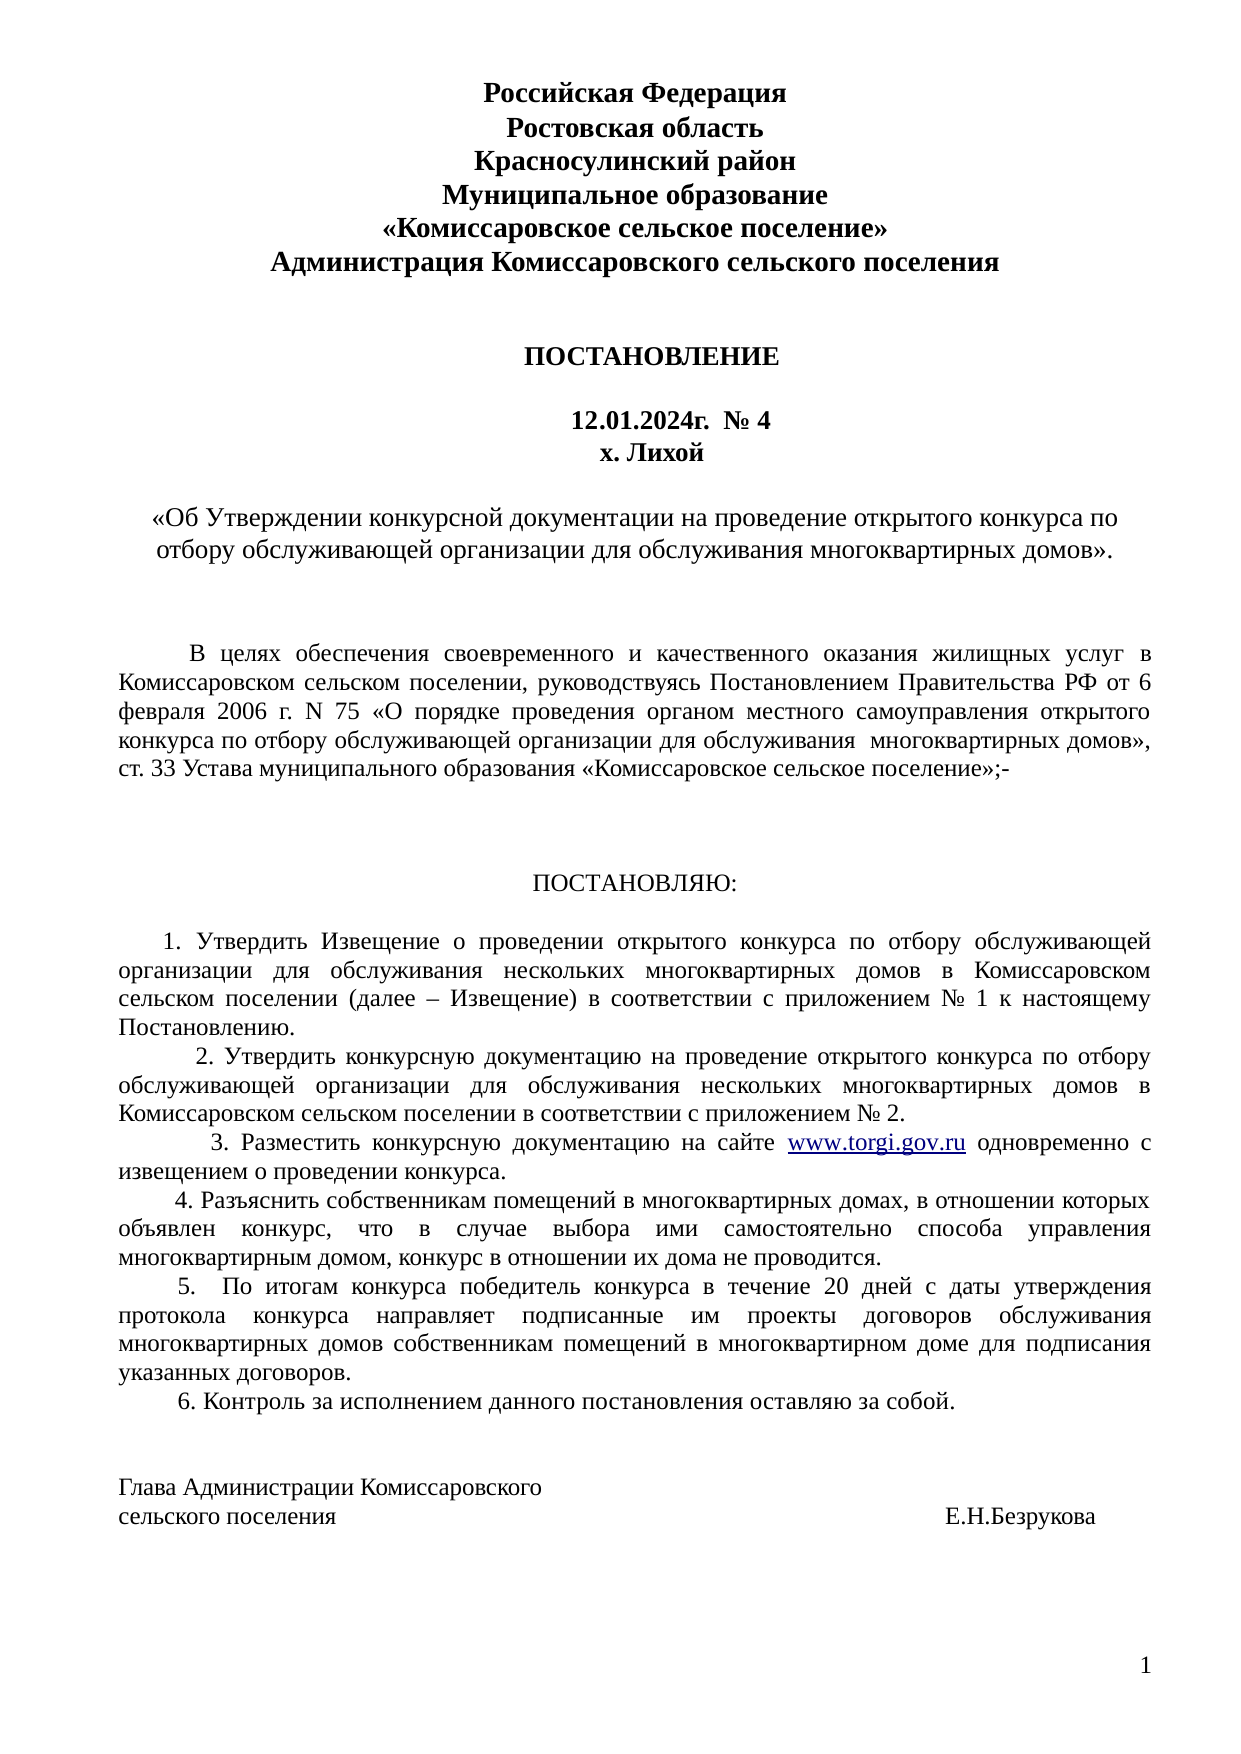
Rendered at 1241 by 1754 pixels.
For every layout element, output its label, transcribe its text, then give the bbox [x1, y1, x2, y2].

text 12.01.2024г. № 4 [118, 404, 1152, 436]
text «Об Утверждении конкурсной документации на проведение открытого конкурса по отбору обслуживающей организации для обслуживания многоквартирных домов». [118, 500, 1152, 565]
text Российская Федерация [118, 75, 1152, 108]
text ПОСТАНОВЛЕНИЕ [118, 340, 1152, 371]
text 3. Разместить конкурсную документацию на сайте www.torgi.gov.ru одновременно с извещением о проведении конкурса. [118, 1127, 1152, 1185]
text Администрация Комиссаровского сельского поселения [118, 244, 1152, 277]
text Глава Администрации Комиссаровского [118, 1472, 1152, 1501]
text 5. По итогам конкурса победитель конкурса в течение 20 дней с даты утверждения протокола конкурса направляет подписанные им проекты договоров обслуживания многоквартирных домов собственникам помещений в многоквартирном доме для подписания указанных договоров. [118, 1271, 1152, 1386]
text Красносулинский район [118, 143, 1152, 177]
text Ростовская область [118, 110, 1152, 143]
text 6. Контроль за исполнением данного постановления оставляю за собой. [118, 1386, 1152, 1415]
text 1. Утвердить Извещение о проведении открытого конкурса по отбору обслуживающей организации для обслуживания нескольких многоквартирных домов в Комиссаровском сельском поселении (далее – Извещение) в соответствии с приложением № 1 к настоящему Постановлению. [118, 926, 1152, 1041]
text «Комиссаровское сельское поселение» [118, 210, 1152, 244]
text сельского поселения Е.Н.Безрукова [118, 1501, 1152, 1530]
text 4. Разъяснить собственникам помещений в многоквартирных домах, в отношении которых объявлен конкурс, что в случае выбора ими самостоятельно способа управления многоквартирным домом, конкурс в отношении их дома не проводится. [118, 1185, 1152, 1271]
text 2. Утвердить конкурсную документацию на проведение открытого конкурса по отбору обслуживающей организации для обслуживания нескольких многоквартирных домов в Комиссаровском сельском поселении в соответствии с приложением № 2. [118, 1041, 1152, 1127]
text В целях обеспечения своевременного и качественного оказания жилищных услуг в Комиссаровском сельском поселении, руководствуясь Постановлением Правительства РФ от 6 февраля 2006 г. N 75 «О порядке проведения органом местного самоуправления открытого конкурса по отбору обслуживающей организации для обслуживания многоквартирных домов», ст. 33 Устава муниципального образования «Комиссаровское сельское поселение»;- [118, 638, 1152, 782]
text Муниципальное образование [118, 177, 1152, 210]
text х. Лихой [118, 436, 1152, 467]
text ПОСТАНОВЛЯЮ: [118, 868, 1152, 897]
